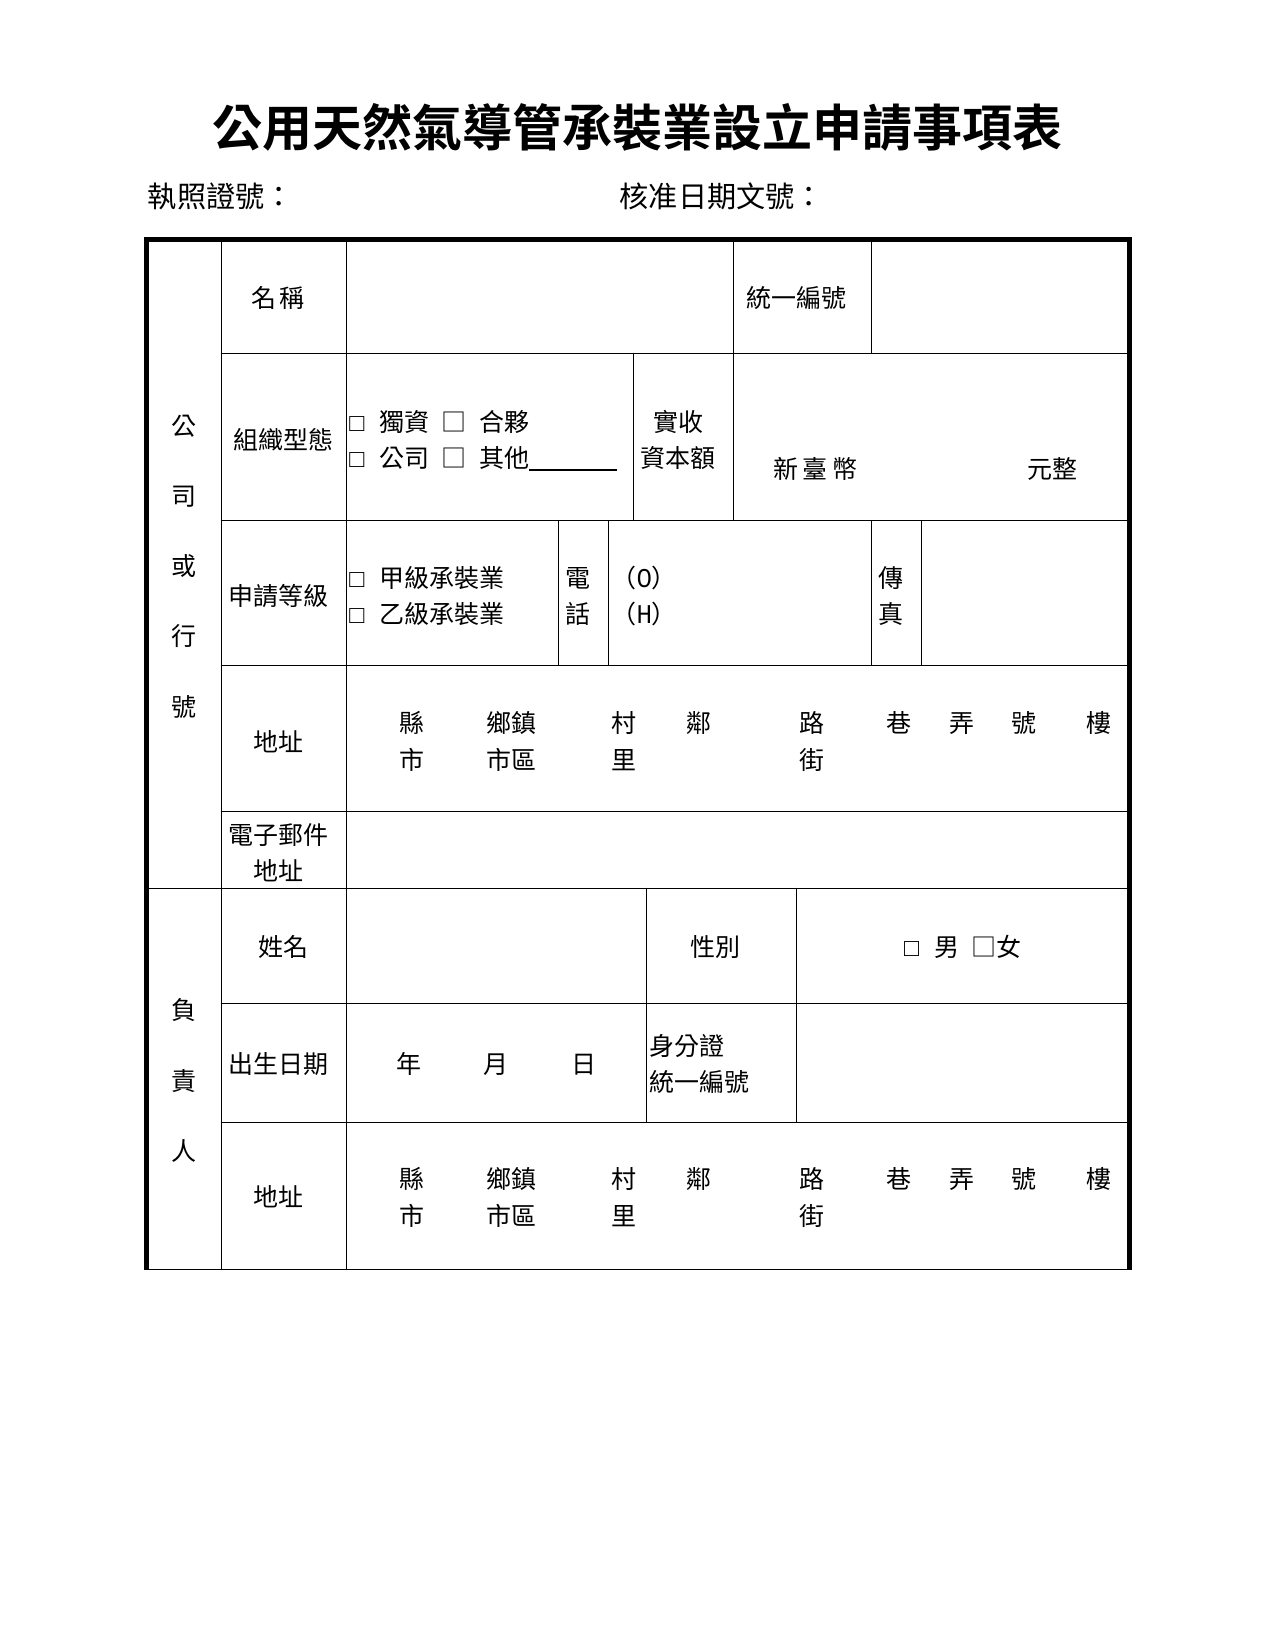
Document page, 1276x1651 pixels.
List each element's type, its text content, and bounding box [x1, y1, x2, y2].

table_cell □ 獨資 □ 合夥 □ 公司 □ 其他 [347, 354, 633, 520]
table_cell 新臺幣 元整 [734, 354, 1127, 520]
text 執照證號： 核准日期文號： [148, 173, 1127, 216]
table_cell 申請等級 [222, 521, 346, 665]
table_cell [347, 889, 646, 1003]
text 公用天然氣導管承裝業設立申請事項表 [148, 89, 1127, 161]
table_cell 傳真 [872, 521, 921, 665]
table_cell □ 甲級承裝業 □ 乙級承裝業 [347, 521, 558, 665]
table_cell 實收 資本額 [634, 354, 733, 520]
table_cell [797, 1004, 1127, 1122]
table_header [347, 242, 733, 353]
table_cell □ 男 □女 [797, 889, 1127, 1003]
table_cell 電子郵件地址 [222, 812, 346, 888]
table_header 名稱 [222, 242, 346, 353]
table_header 公 司 或 行 號 [149, 242, 221, 888]
table_cell 年 月 日 [347, 1004, 646, 1122]
table_cell 縣 鄉鎮 村 鄰 路 巷 弄 號 樓 市 市區 里 街 [347, 1123, 1127, 1269]
table_cell 地址 [222, 666, 346, 811]
table_header 統一編號 [734, 242, 871, 353]
table_cell 身分證 統一編號 [647, 1004, 796, 1122]
table_cell 縣 鄉鎮 村 鄰 路 巷 弄 號 樓 市 市區 里 街 [347, 666, 1127, 811]
table_cell 性別 [647, 889, 796, 1003]
table_header [872, 242, 1127, 353]
table_cell [922, 521, 1127, 665]
table_cell [347, 812, 1127, 888]
table_cell 出生日期 [222, 1004, 346, 1122]
table_cell 姓名 [222, 889, 346, 1003]
table_cell 電話 [559, 521, 608, 665]
table_cell （O） （H） [609, 521, 871, 665]
table_cell 負 責 人 [149, 889, 221, 1269]
table_cell 組織型態 [222, 354, 346, 520]
table_cell 地址 [222, 1123, 346, 1269]
